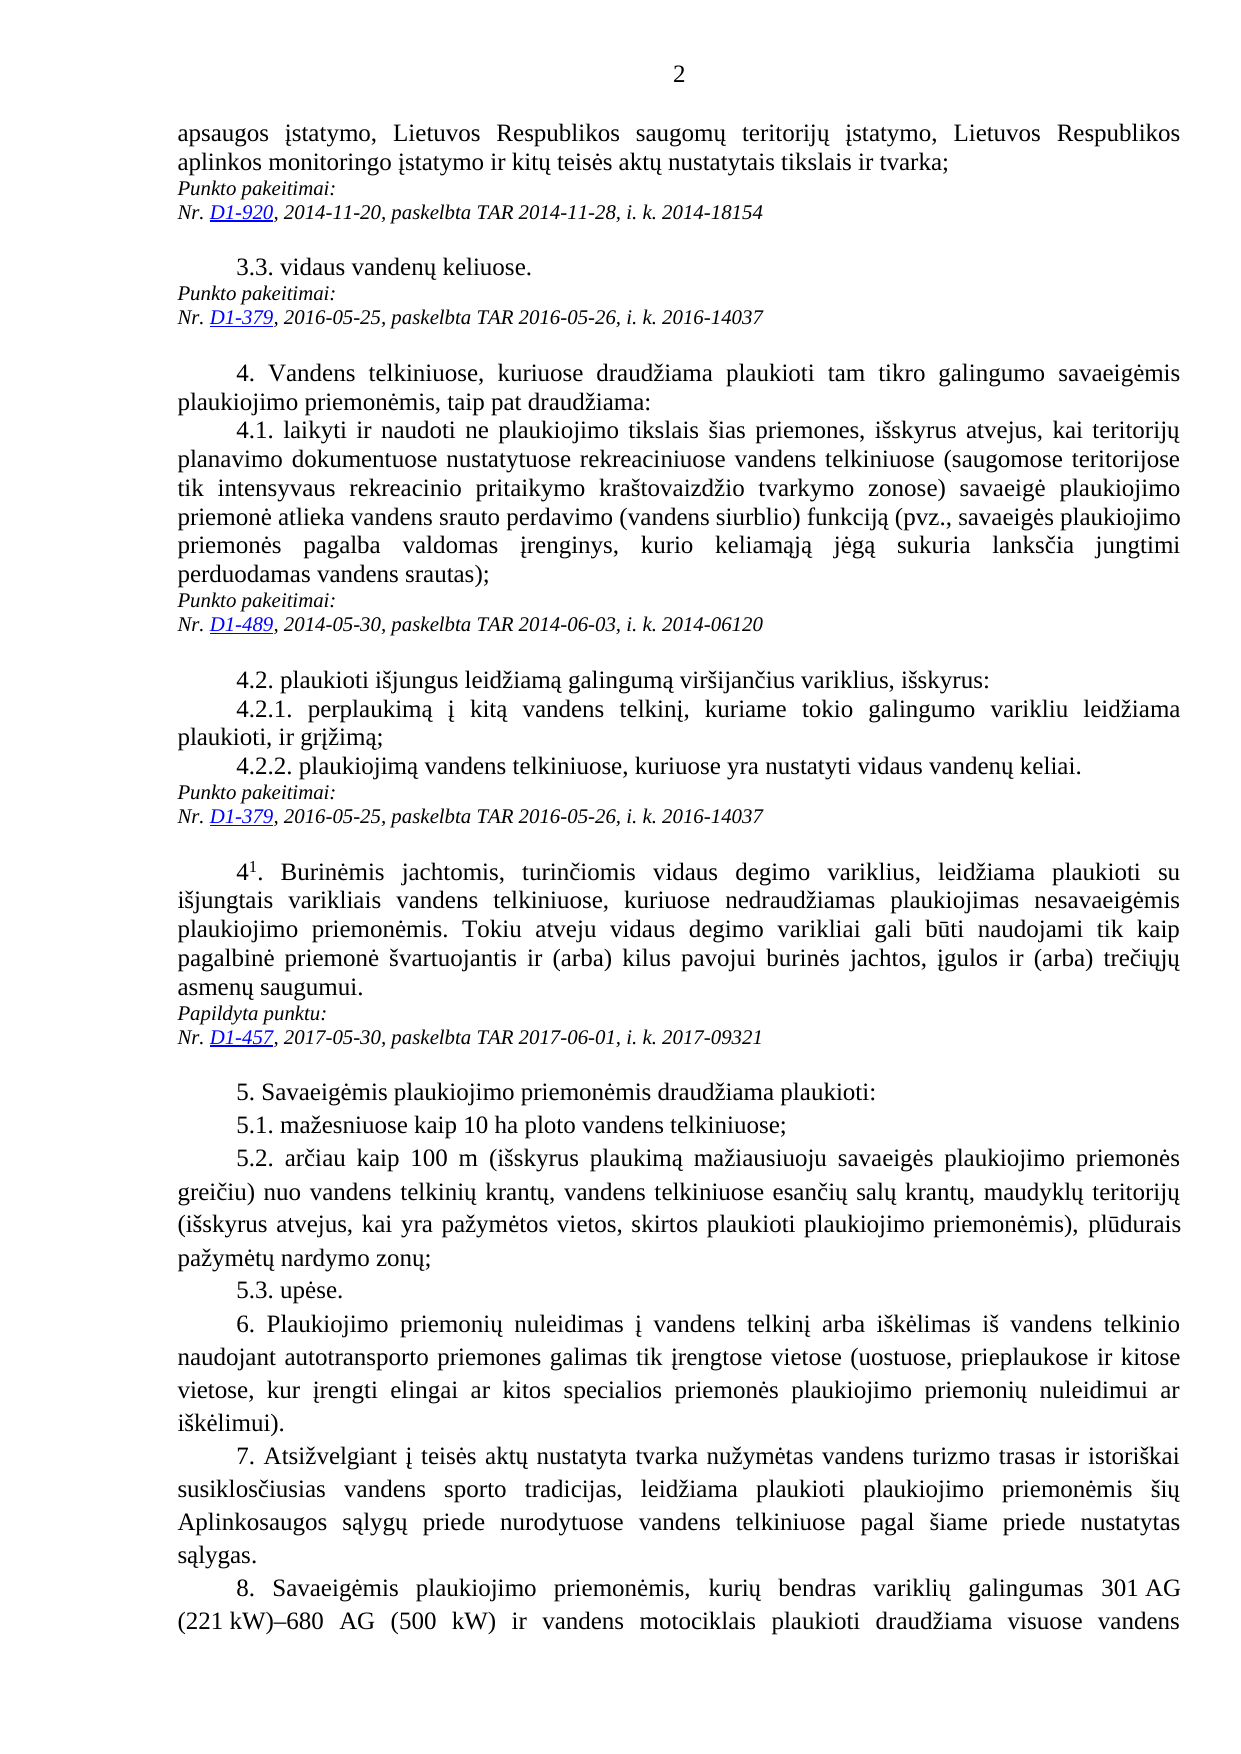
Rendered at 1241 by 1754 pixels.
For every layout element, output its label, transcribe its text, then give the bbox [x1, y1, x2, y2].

text Papildyta punktu: [177, 1001, 1181, 1025]
text 41. Burinėmis jachtomis, turinčiomis vidaus degimo variklius, leidžiama plaukioti su išjungtais varikliais vandens telkiniuose, kuriuose nedraudžiamas plaukiojimas nesavaeigėmis plaukiojimo priemonėmis. Tokiu atveju vidaus degimo varikliai gali būti naudojami tik kaip pagalbinė priemonė švartuojantis ir (arba) kilus pavojui burinės jachtos, įgulos ir (arba) trečiųjų asmenų saugumui. [177, 857, 1181, 1001]
text Nr. D1-379, 2016-05-25, paskelbta TAR 2016-05-26, i. k. 2016-14037 [177, 804, 1181, 828]
text 5.1. mažesniuose kaip 10 ha ploto vandens telkiniuose; [177, 1111, 1181, 1139]
text 4.2.2. plaukiojimą vandens telkiniuose, kuriuose yra nustatyti vidaus vandenų keliai. [177, 751, 1181, 780]
text Nr. D1-920, 2014-11-20, paskelbta TAR 2014-11-28, i. k. 2014-18154 [177, 200, 1181, 224]
text 7. Atsižvelgiant į teisės aktų nustatyta tvarka nužymėtas vandens turizmo trasas ir istoriškai susiklosčiusias vandens sporto tradicijas, leidžiama plaukioti plaukiojimo priemonėmis šių Aplinkosaugos sąlygų priede nurodytuose vandens telkiniuose pagal šiame priede nustatytas sąlygas. [177, 1441, 1181, 1568]
text 5. Savaeigėmis plaukiojimo priemonėmis draudžiama plaukioti: [177, 1077, 1181, 1106]
text 6. Plaukiojimo priemonių nuleidimas į vandens telkinį arba iškėlimas iš vandens telkinio naudojant autotransporto priemones galimas tik įrengtose vietose (uostuose, prieplaukose ir kitose vietose, kur įrengti elingai ar kitos specialios priemonės plaukiojimo priemonių nuleidimui ar iškėlimui). [177, 1309, 1181, 1436]
text Punkto pakeitimai: [177, 780, 1181, 804]
text 4.2. plaukioti išjungus leidžiamą galingumą viršijančius variklius, išskyrus: [177, 665, 1181, 694]
text 5.2. arčiau kaip 100 m (išskyrus plaukimą mažiausiuoju savaeigės plaukiojimo priemonės greičiu) nuo vandens telkinių krantų, vandens telkiniuose esančių salų krantų, maudyklų teritorijų (išskyrus atvejus, kai yra pažymėtos vietos, skirtos plaukioti plaukiojimo priemonėmis), plūdurais pažymėtų nardymo zonų; [177, 1143, 1181, 1271]
text apsaugos įstatymo, Lietuvos Respublikos saugomų teritorijų įstatymo, Lietuvos Respublikos aplinkos monitoringo įstatymo ir kitų teisės aktų nustatytais tikslais ir tvarka; [177, 118, 1181, 176]
text 5.3. upėse. [177, 1276, 1181, 1304]
text 8. Savaeigėmis plaukiojimo priemonėmis, kurių bendras variklių galingumas 301 AG (221 kW)–680 AG (500 kW) ir vandens motociklais plaukioti draudžiama visuose vandens [177, 1573, 1181, 1634]
text 4. Vandens telkiniuose, kuriuose draudžiama plaukioti tam tikro galingumo savaeigėmis plaukiojimo priemonėmis, taip pat draudžiama: [177, 358, 1181, 416]
text Punkto pakeitimai: [177, 588, 1181, 612]
text Nr. D1-457, 2017-05-30, paskelbta TAR 2017-06-01, i. k. 2017-09321 [177, 1025, 1181, 1049]
text Nr. D1-379, 2016-05-25, paskelbta TAR 2016-05-26, i. k. 2016-14037 [177, 305, 1181, 329]
text Punkto pakeitimai: [177, 281, 1181, 305]
text Punkto pakeitimai: [177, 176, 1181, 200]
text 3.3. vidaus vandenų keliuose. [177, 252, 1181, 281]
text 4.1. laikyti ir naudoti ne plaukiojimo tikslais šias priemones, išskyrus atvejus, kai teritorijų planavimo dokumentuose nustatytuose rekreaciniuose vandens telkiniuose (saugomose teritorijose tik intensyvaus rekreacinio pritaikymo kraštovaizdžio tvarkymo zonose) savaeigė plaukiojimo priemonė atlieka vandens srauto perdavimo (vandens siurblio) funkciją (pvz., savaeigės plaukiojimo priemonės pagalba valdomas įrenginys, kurio keliamąją jėgą sukuria lanksčia jungtimi perduodamas vandens srautas); [177, 416, 1181, 588]
text 4.2.1. perplaukimą į kitą vandens telkinį, kuriame tokio galingumo varikliu leidžiama plaukioti, ir grįžimą; [177, 694, 1181, 751]
text Nr. D1-489, 2014-05-30, paskelbta TAR 2014-06-03, i. k. 2014-06120 [177, 612, 1181, 636]
